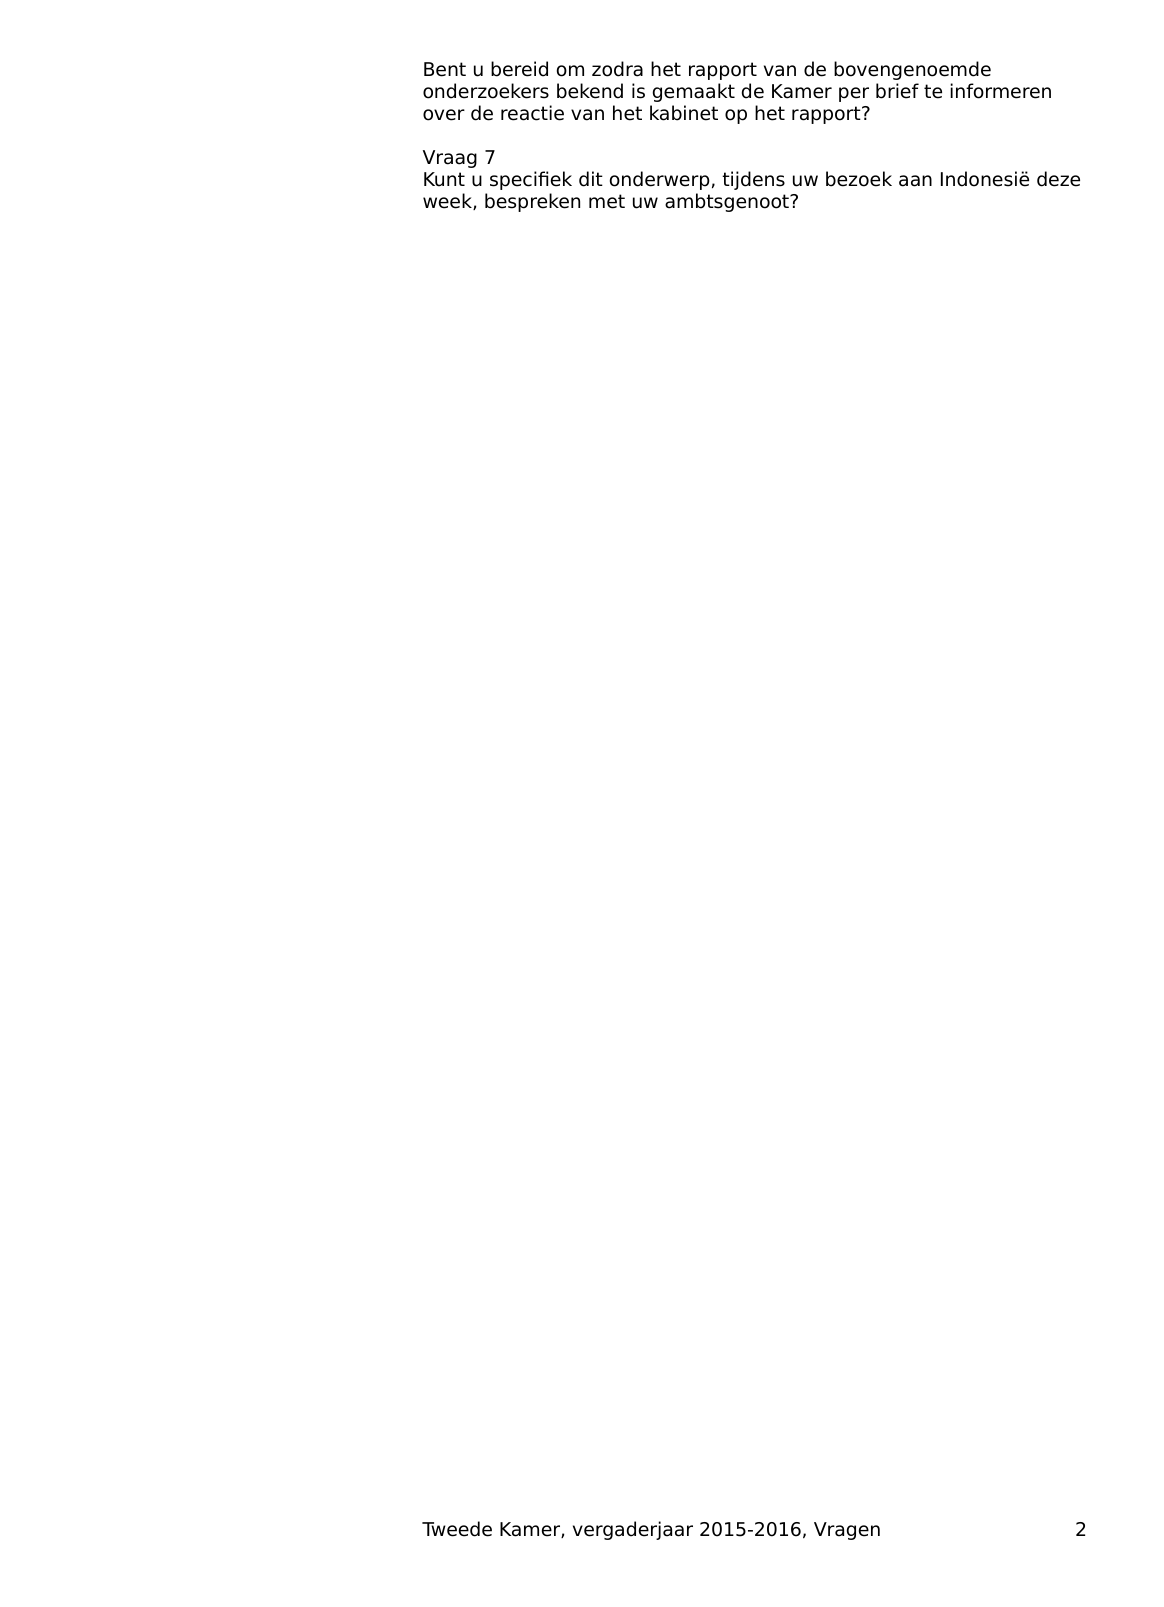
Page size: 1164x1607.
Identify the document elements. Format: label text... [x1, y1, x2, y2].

text Kunt u specifiek dit onderwerp, tijdens uw bezoek aan Indonesië deze week, bespreken met uw ambtsgenoot? [422, 169, 1087, 213]
text Bent u bereid om zodra het rapport van de bovengenoemde onderzoekers bekend is gemaakt de Kamer per brief te informeren over de reactie van het kabinet op het rapport? [422, 59, 1087, 125]
text Vraag 7 [422, 147, 1087, 169]
